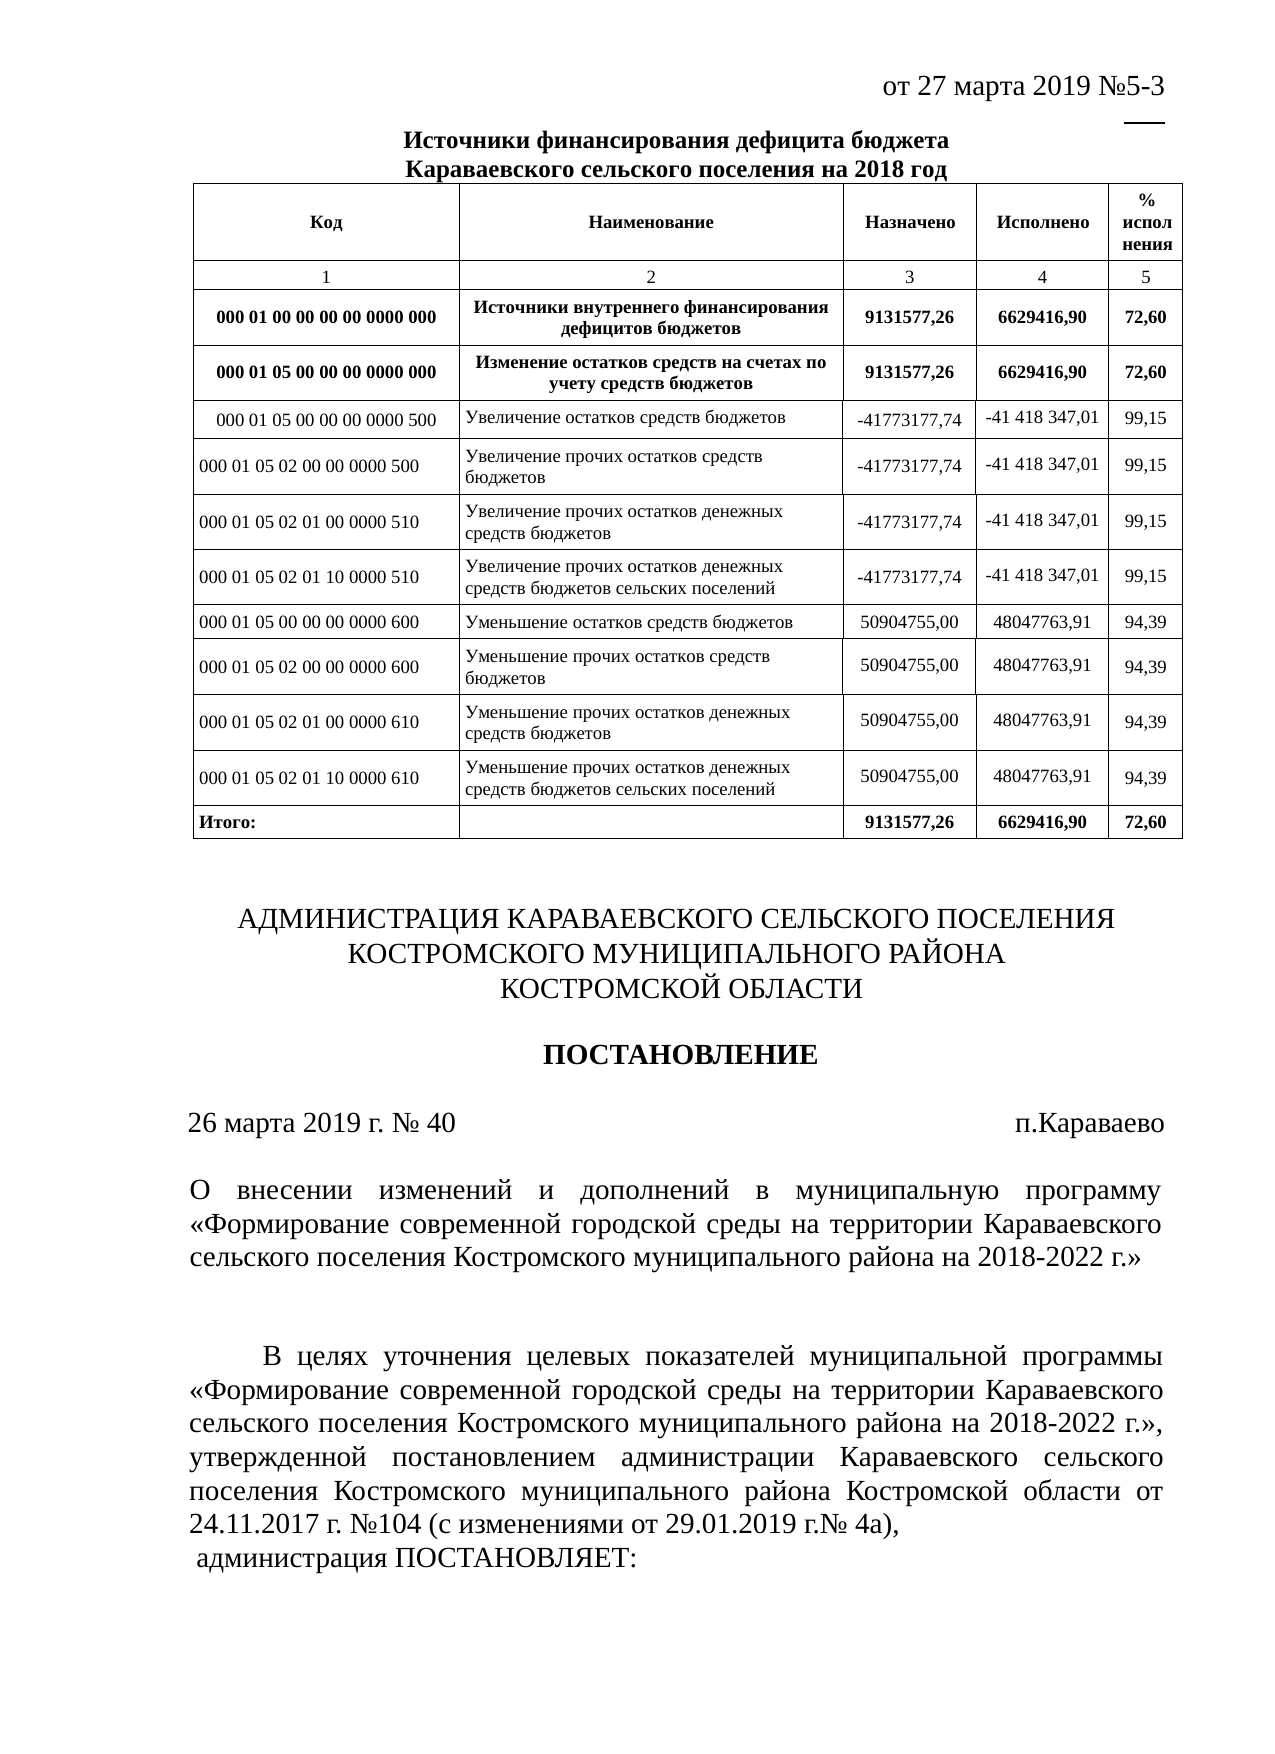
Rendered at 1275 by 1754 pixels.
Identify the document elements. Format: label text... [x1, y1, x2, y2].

table_cell 72,60 [1109, 346, 1182, 399]
table_cell 48047763,91 [977, 695, 1108, 749]
table_cell Увеличение прочих остатков средств бюджетов [460, 439, 842, 493]
table_cell 94,39 [1109, 751, 1182, 805]
table_header Наименование [460, 184, 843, 260]
text ПОСТАНОВЛЕНИЕ [198, 1037, 1163, 1071]
table_cell Уменьшение прочих остатков денежных средств бюджетов [460, 695, 843, 749]
table_cell 000 01 05 00 00 00 0000 000 [194, 346, 459, 399]
text КОСТРОМСКОЙ ОБЛАСТИ [198, 971, 1165, 1005]
table_cell 50904755,00 [844, 695, 976, 749]
table_cell -41773177,74 [843, 439, 975, 493]
table_cell -41 418 347,01 [977, 495, 1108, 549]
table_cell -41773177,74 [843, 401, 975, 438]
table_cell 4 [977, 261, 1108, 289]
text Источники финансирования дефицита бюджета [187, 126, 1165, 154]
table_cell 000 01 05 00 00 00 0000 600 [194, 605, 459, 638]
text Караваевского сельского поселения на 2018 год [187, 154, 1165, 183]
table_cell 5 [1109, 261, 1182, 289]
table_cell 48047763,91 [977, 605, 1108, 638]
table_cell 50904755,00 [844, 605, 976, 638]
table_cell 000 01 05 02 01 00 0000 510 [194, 495, 459, 549]
table_cell 48047763,91 [977, 751, 1108, 805]
table_cell -41773177,74 [844, 550, 976, 604]
table_cell Уменьшение прочих остатков средств бюджетов [460, 639, 842, 694]
table_cell 50904755,00 [844, 751, 976, 805]
table_header Код [194, 184, 459, 260]
table_cell 6629416,90 [977, 290, 1108, 344]
text АДМИНИСТРАЦИЯ КАРАВАЕВСКОГО СЕЛЬСКОГО ПОСЕЛЕНИЯ КОСТРОМСКОГО МУНИЦИПАЛЬНОГО РАЙОНА [198, 901, 1154, 970]
text 26 марта 2019 г. № 40 п.Караваево [187, 1106, 1165, 1139]
table_cell 000 01 05 00 00 00 0000 500 [194, 401, 459, 438]
table_cell 72,60 [1109, 806, 1182, 838]
table_cell 1 [194, 261, 459, 289]
text администрация ПОСТАНОВЛЯЕТ: [189, 1540, 1113, 1573]
text от 27 марта 2019 №5-3 [187, 68, 1165, 102]
table_cell Увеличение остатков средств бюджетов [460, 401, 842, 438]
table_cell 000 01 05 02 00 00 0000 500 [194, 439, 459, 493]
table_cell 94,39 [1109, 695, 1182, 749]
table_cell Уменьшение остатков средств бюджетов [460, 605, 843, 638]
table_cell Источники внутреннего финансирования дефицитов бюджетов [460, 290, 843, 344]
table_cell Изменение остатков средств на счетах по учету средств бюджетов [460, 346, 843, 399]
table_cell -41773177,74 [844, 495, 976, 549]
table_cell 9131577,26 [844, 290, 976, 344]
table_cell 48047763,91 [976, 639, 1108, 694]
table_cell 94,39 [1109, 605, 1182, 638]
table_cell 2 [460, 261, 843, 289]
text В целях уточнения целевых показателей муниципальной программы «Формирование современной городской среды на территории Караваевского сельского поселения Костромского муниципального района на 2018-2022 г.», утвержденной постановлением администрации Караваевского сельского поселения Костромского муниципального района Костромской области от 24.11.2017 г. №104 (с изменениями от 29.01.2019 г.№ 4а), [189, 1338, 1164, 1540]
table_cell Итого: [194, 806, 459, 838]
table_cell 000 01 05 02 01 10 0000 510 [194, 550, 459, 604]
table_cell 6629416,90 [977, 346, 1108, 399]
table_cell 6629416,90 [977, 806, 1108, 838]
table_cell 72,60 [1109, 290, 1182, 344]
table_header % исполнения [1109, 184, 1182, 260]
table_cell 99,15 [1109, 550, 1182, 604]
table_header Исполнено [977, 184, 1108, 260]
table_cell -41 418 347,01 [976, 439, 1108, 493]
table_cell -41 418 347,01 [977, 550, 1108, 604]
table_cell 000 01 05 02 01 10 0000 610 [194, 751, 459, 805]
text О внесении изменений и дополнений в муниципальную программу «Формирование современной городской среды на территории Караваевского сельского поселения Костромского муниципального района на 2018-2022 г.» [189, 1172, 1162, 1273]
table_cell 000 01 00 00 00 00 0000 000 [194, 290, 459, 344]
table_cell Уменьшение прочих остатков денежных средств бюджетов сельских поселений [460, 751, 843, 805]
table_cell 9131577,26 [844, 346, 976, 399]
table_header Назначено [844, 184, 976, 260]
table_cell Увеличение прочих остатков денежных средств бюджетов [460, 495, 843, 549]
table_cell 000 01 05 02 01 00 0000 610 [194, 695, 459, 749]
table_cell 99,15 [1109, 439, 1182, 493]
table_cell 000 01 05 02 00 00 0000 600 [194, 639, 459, 694]
table_cell 94,39 [1109, 639, 1182, 694]
table_cell 9131577,26 [844, 806, 976, 838]
table_cell 99,15 [1109, 401, 1182, 438]
table_cell 99,15 [1109, 495, 1182, 549]
table_cell [460, 806, 843, 838]
table_cell -41 418 347,01 [976, 401, 1108, 438]
table_cell 50904755,00 [843, 639, 975, 694]
table_cell 3 [844, 261, 976, 289]
table_cell Увеличение прочих остатков денежных средств бюджетов сельских поселений [460, 550, 843, 604]
